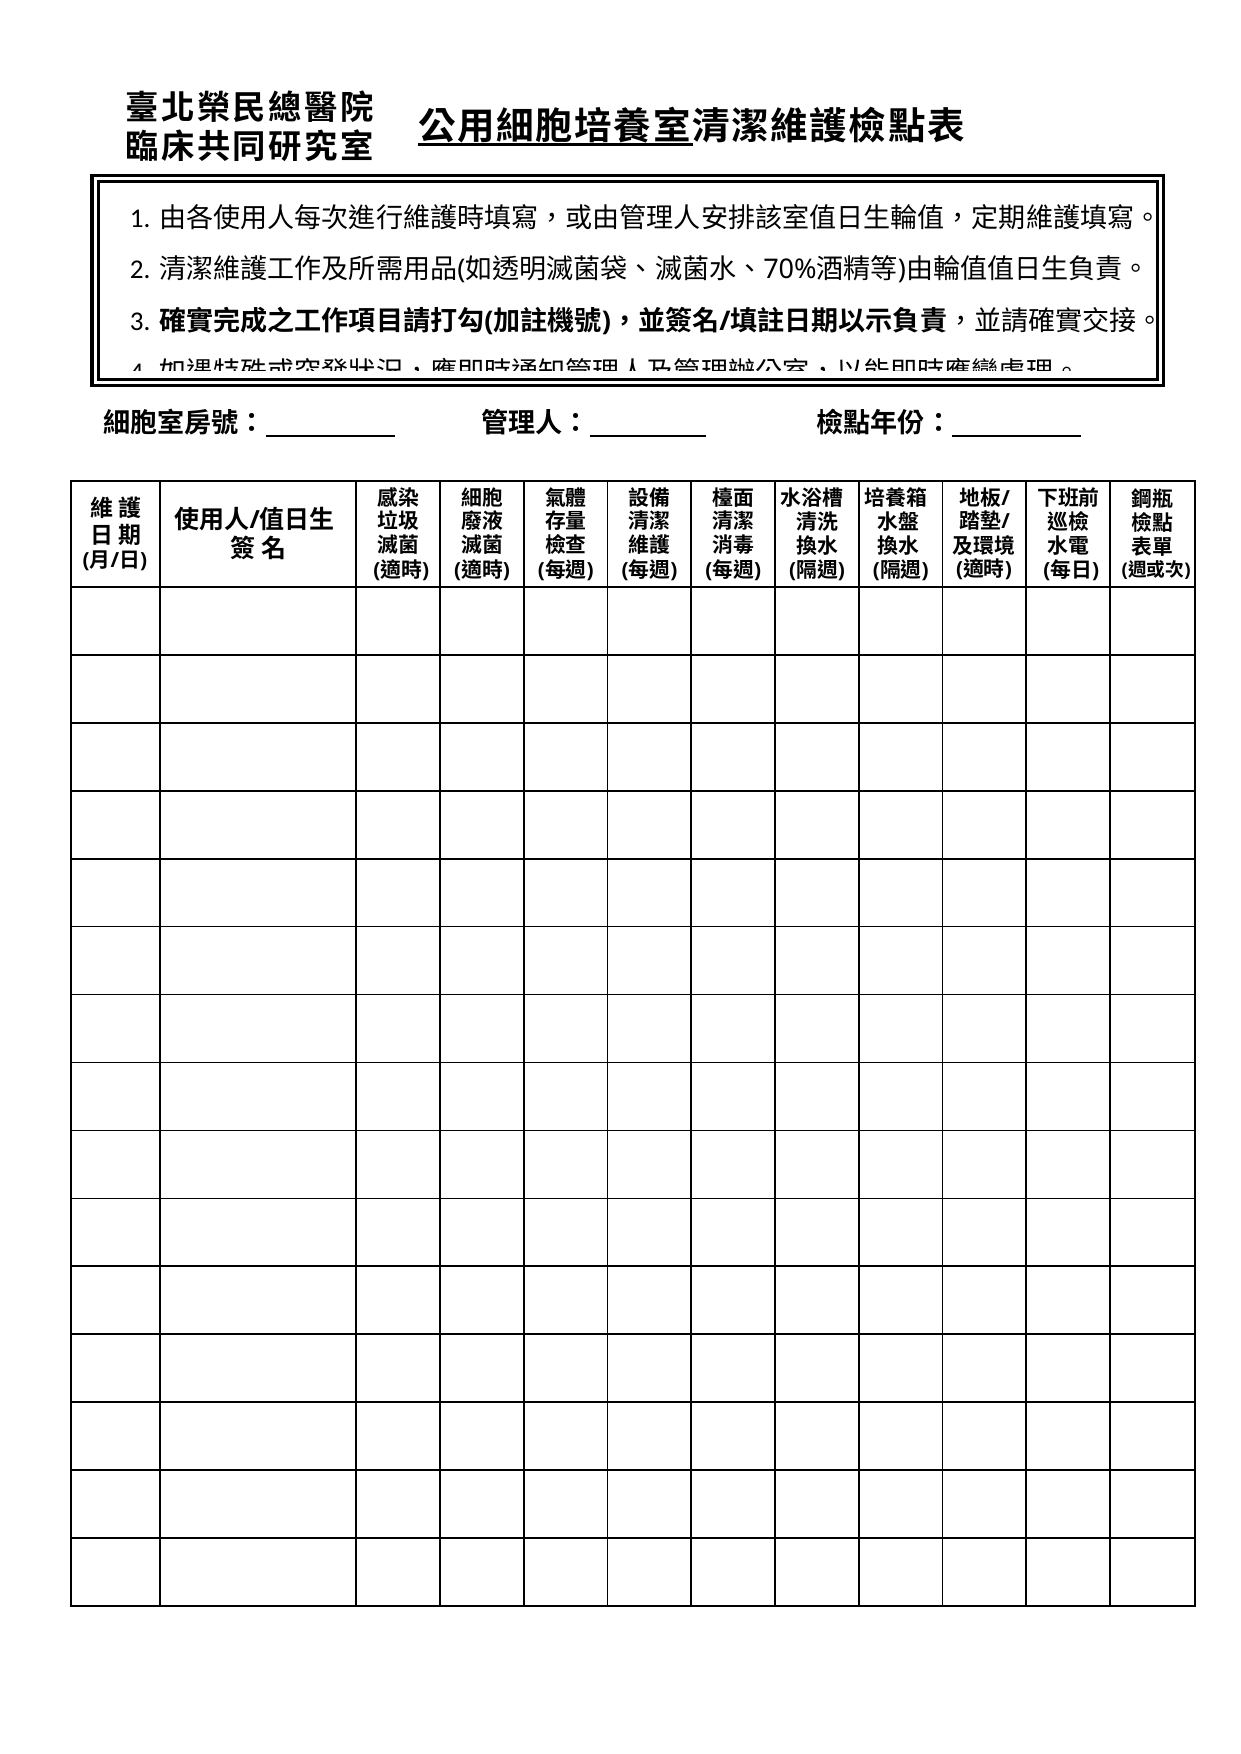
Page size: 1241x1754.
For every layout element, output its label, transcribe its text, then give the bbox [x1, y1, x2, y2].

table_cell [776, 1063, 858, 1129]
table_header 下班前 巡檢 水電 (每日) [1027, 482, 1109, 586]
table_cell [1027, 656, 1109, 722]
table_header 水浴槽 清洗 換水 (隔週) [776, 482, 858, 586]
table_cell [1111, 792, 1194, 858]
table_cell [608, 1063, 690, 1129]
table_cell [943, 588, 1025, 654]
table_cell [692, 860, 774, 926]
table_cell [776, 1539, 858, 1605]
table_cell [161, 1471, 355, 1537]
table_cell [525, 1199, 607, 1265]
table_cell [525, 656, 607, 722]
table_cell [1027, 1471, 1109, 1537]
table_cell [72, 792, 159, 858]
table_cell [776, 588, 858, 654]
table_header 維 護 日 期 (月/日) [72, 482, 159, 586]
table_cell [357, 656, 439, 722]
list 確實完成之工作項目請打勾(加註機號)，並簽名/填註日期以示負責，並請確實交接。 [129, 299, 1141, 338]
table_cell [72, 588, 159, 654]
table_cell [860, 927, 942, 994]
table_header 檯面清潔消毒 (每週) [692, 482, 774, 586]
table_cell [692, 792, 774, 858]
table_cell [357, 1199, 439, 1265]
table_cell [72, 1403, 159, 1469]
table_cell [441, 1267, 523, 1333]
table_header 地板/踏墊/ 及環境 (適時) [943, 482, 1025, 586]
table_cell [1111, 1471, 1194, 1537]
table_cell [357, 1131, 439, 1197]
table_cell [860, 1539, 942, 1605]
table_cell [943, 792, 1025, 858]
table_cell [72, 1267, 159, 1333]
table_cell [608, 1471, 690, 1537]
table_cell [357, 1471, 439, 1537]
table_cell [943, 860, 1025, 926]
table_cell [441, 1471, 523, 1537]
table_cell [943, 1403, 1025, 1469]
table_cell [1027, 588, 1109, 654]
table_cell [1027, 1403, 1109, 1469]
table_cell [525, 860, 607, 926]
table_cell [441, 792, 523, 858]
table_cell [72, 724, 159, 790]
table_cell [525, 792, 607, 858]
list 清潔維護工作及所需用品(如透明滅菌袋、滅菌水、70%酒精等)由輪值值日生負責。 [129, 247, 1141, 287]
table_header 培養箱 水盤 換水 (隔週) [860, 482, 942, 586]
table_cell [357, 588, 439, 654]
table_cell [692, 656, 774, 722]
table_cell [1027, 1199, 1109, 1265]
table_cell [161, 927, 355, 994]
table_cell [776, 860, 858, 926]
table_cell [943, 1539, 1025, 1605]
table_cell [860, 724, 942, 790]
table_cell [525, 1063, 607, 1129]
table_cell [525, 724, 607, 790]
table_cell [1027, 792, 1109, 858]
table_cell [943, 656, 1025, 722]
table_cell [161, 724, 355, 790]
table_cell [692, 1199, 774, 1265]
table_cell [525, 1335, 607, 1401]
table_cell [608, 1131, 690, 1197]
table_header 氣體存量檢查 (每週) [525, 482, 607, 586]
table_cell [161, 1267, 355, 1333]
table_cell [441, 860, 523, 926]
table_cell [525, 927, 607, 994]
table_cell [161, 588, 355, 654]
text 公用細胞培養室清潔維護檢點表 [412, 96, 1108, 150]
table_cell [776, 1471, 858, 1537]
table_cell [608, 1335, 690, 1401]
table_cell [692, 1131, 774, 1197]
table_cell [161, 1335, 355, 1401]
table_cell [161, 1063, 355, 1129]
table_cell [525, 1131, 607, 1197]
table_cell [161, 860, 355, 926]
table_cell [161, 995, 355, 1062]
table_cell [357, 927, 439, 994]
table_cell [72, 1471, 159, 1537]
table_cell [1027, 1267, 1109, 1333]
table_cell [72, 1199, 159, 1265]
table_cell [525, 588, 607, 654]
table_cell [943, 1199, 1025, 1265]
table_cell [692, 1335, 774, 1401]
table_cell [357, 1539, 439, 1605]
table_cell [1111, 1403, 1194, 1469]
table_cell [441, 995, 523, 1062]
table_cell [1027, 927, 1109, 994]
table_cell [525, 1471, 607, 1537]
table_cell [860, 1335, 942, 1401]
table_cell [1111, 860, 1194, 926]
table_cell [1111, 927, 1194, 994]
table_cell [776, 1335, 858, 1401]
table_cell [441, 1335, 523, 1401]
table_cell [860, 995, 942, 1062]
table_cell [1111, 724, 1194, 790]
text 細胞室房號： 管理人： 檢點年份： [103, 387, 1166, 441]
table_cell [608, 792, 690, 858]
table_cell [1111, 656, 1194, 722]
table_header 細胞廢液滅菌 (適時) [441, 482, 523, 586]
table_cell [1027, 1335, 1109, 1401]
table_cell [525, 1267, 607, 1333]
text 臨床共同研究室 [107, 127, 391, 166]
table_cell [943, 927, 1025, 994]
table_cell [1027, 995, 1109, 1062]
table_cell [441, 927, 523, 994]
table_cell [161, 1131, 355, 1197]
table_cell [72, 1063, 159, 1129]
table_header 使用人/值日生 簽 名 [161, 482, 355, 586]
table_cell [1027, 1131, 1109, 1197]
table_cell [608, 1199, 690, 1265]
table_cell [860, 792, 942, 858]
table_cell [776, 1403, 858, 1469]
table_cell [692, 1403, 774, 1469]
list 如遇特殊或突發狀況，應即時通知管理人及管理辦公室，以能即時應變處理。 [129, 350, 1141, 370]
table_cell [357, 724, 439, 790]
table_cell [1027, 1063, 1109, 1129]
table_cell [357, 860, 439, 926]
table_cell [1111, 1267, 1194, 1333]
table_cell [357, 792, 439, 858]
table_cell [1111, 1335, 1194, 1401]
table_cell [608, 995, 690, 1062]
table_cell [441, 1199, 523, 1265]
table_cell [692, 1471, 774, 1537]
table_cell [608, 588, 690, 654]
table_cell [357, 1403, 439, 1469]
table_cell [441, 1063, 523, 1129]
table_cell [72, 1335, 159, 1401]
table_cell [692, 724, 774, 790]
table_cell [943, 1335, 1025, 1401]
table_cell [1111, 1131, 1194, 1197]
table_cell [525, 1403, 607, 1469]
table_cell [943, 1267, 1025, 1333]
text 臺北榮民總醫院 [107, 89, 391, 127]
table_cell [776, 995, 858, 1062]
table_cell [608, 656, 690, 722]
table_cell [608, 1403, 690, 1469]
table_cell [776, 1131, 858, 1197]
table_cell [1027, 724, 1109, 790]
table_cell [441, 1539, 523, 1605]
table_cell [692, 927, 774, 994]
list 由各使用人每次進行維護時填寫，或由管理人安排該室值日生輪值，定期維護填寫。 [129, 196, 1141, 236]
table_cell [1111, 588, 1194, 654]
table_cell [72, 995, 159, 1062]
table_cell [943, 1471, 1025, 1537]
table_cell [943, 724, 1025, 790]
table_cell [860, 656, 942, 722]
table_cell [161, 1539, 355, 1605]
table_cell [441, 588, 523, 654]
table_cell [692, 995, 774, 1062]
table_cell [692, 1539, 774, 1605]
table_cell [860, 1403, 942, 1469]
table_cell [161, 1403, 355, 1469]
table_header 感染垃圾滅菌 (適時) [357, 482, 439, 586]
table_cell [357, 995, 439, 1062]
table_cell [1111, 995, 1194, 1062]
table_cell [860, 1267, 942, 1333]
table_cell [943, 1131, 1025, 1197]
table_cell [357, 1063, 439, 1129]
table_cell [860, 588, 942, 654]
table_cell [776, 1267, 858, 1333]
table_cell [692, 1063, 774, 1129]
table_cell [776, 927, 858, 994]
table_cell [608, 1539, 690, 1605]
table_cell [357, 1335, 439, 1401]
table_cell [72, 656, 159, 722]
table_cell [943, 995, 1025, 1062]
table_cell [860, 1199, 942, 1265]
table_cell [692, 1267, 774, 1333]
table_cell [441, 656, 523, 722]
table_cell [1027, 860, 1109, 926]
table_cell [608, 927, 690, 994]
table_cell [72, 1539, 159, 1605]
table_cell [608, 860, 690, 926]
table_cell [776, 656, 858, 722]
table_cell [860, 860, 942, 926]
table_cell [692, 588, 774, 654]
text [104, 89, 394, 173]
table_cell [161, 792, 355, 858]
table_header 設備清潔維護 (每週) [608, 482, 690, 586]
table_cell [525, 995, 607, 1062]
table_cell [441, 1403, 523, 1469]
table_cell [72, 860, 159, 926]
table_cell [608, 724, 690, 790]
table_cell [860, 1131, 942, 1197]
table_cell [860, 1063, 942, 1129]
table_cell [1111, 1539, 1194, 1605]
table_header 鋼瓶 檢點 表單 (週或次) [1111, 482, 1194, 586]
table_cell [860, 1471, 942, 1537]
table_cell [776, 724, 858, 790]
table_cell [776, 1199, 858, 1265]
table_cell [161, 1199, 355, 1265]
table_cell [525, 1539, 607, 1605]
table_cell [72, 1131, 159, 1197]
table_cell [1027, 1539, 1109, 1605]
table_cell [357, 1267, 439, 1333]
table_cell [72, 927, 159, 994]
table_cell [1111, 1063, 1194, 1129]
table_cell [943, 1063, 1025, 1129]
table_cell [441, 724, 523, 790]
table_cell [776, 792, 858, 858]
table_cell [161, 656, 355, 722]
table_cell [1111, 1199, 1194, 1265]
table_cell [441, 1131, 523, 1197]
table_cell [608, 1267, 690, 1333]
